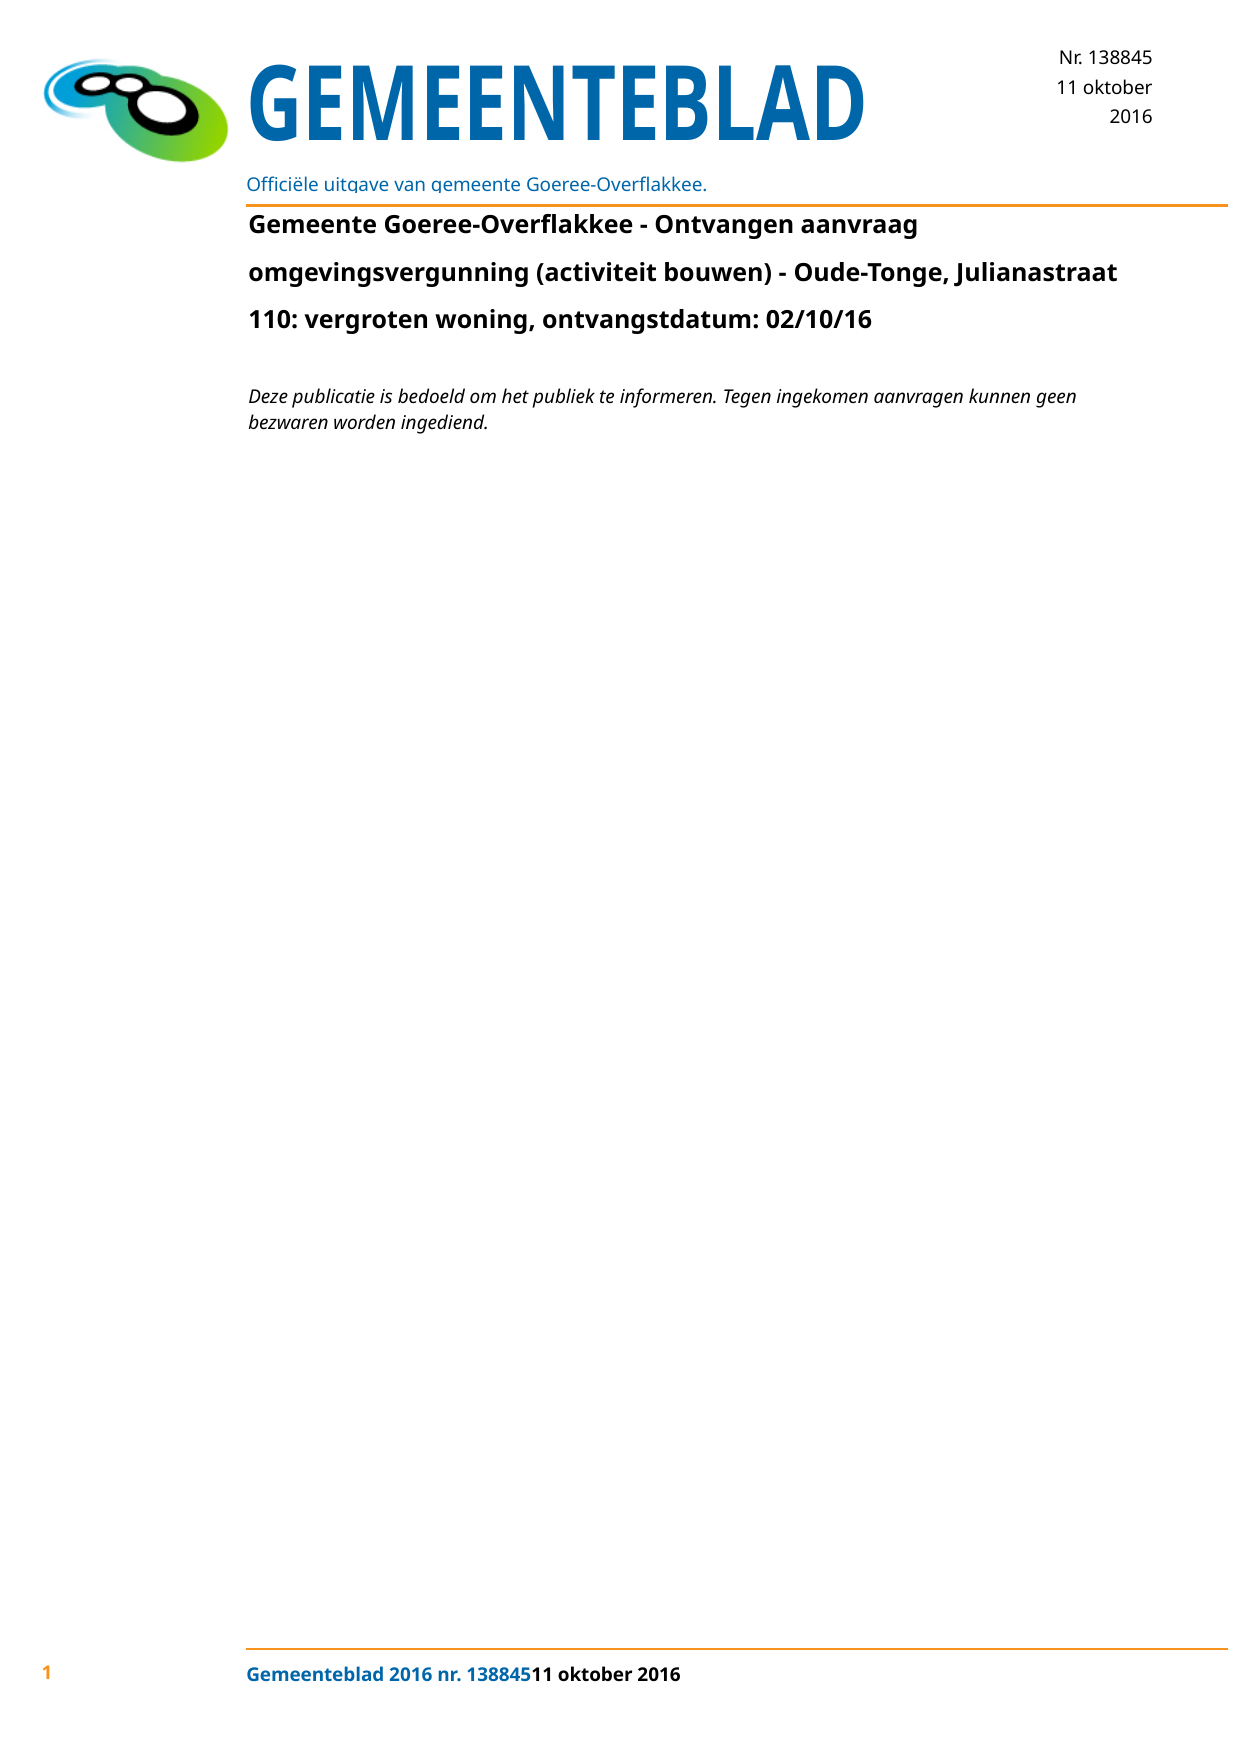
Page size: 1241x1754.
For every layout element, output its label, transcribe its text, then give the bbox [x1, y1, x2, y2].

text Gemeente Goeree-Overflakkee - Ontvangen aanvraag omgevingsvergunning (activiteit bouwen) - Oude-Tonge, Julianastraat 110: vergroten woning, ontvangstdatum: 02/10/16 [248, 207, 1152, 336]
picture [41, 47, 231, 172]
text Deze publicatie is bedoeld om het publiek te informeren. Tegen ingekomen aanvragen kunnen geen bezwaren worden ingediend. [248, 384, 1152, 435]
